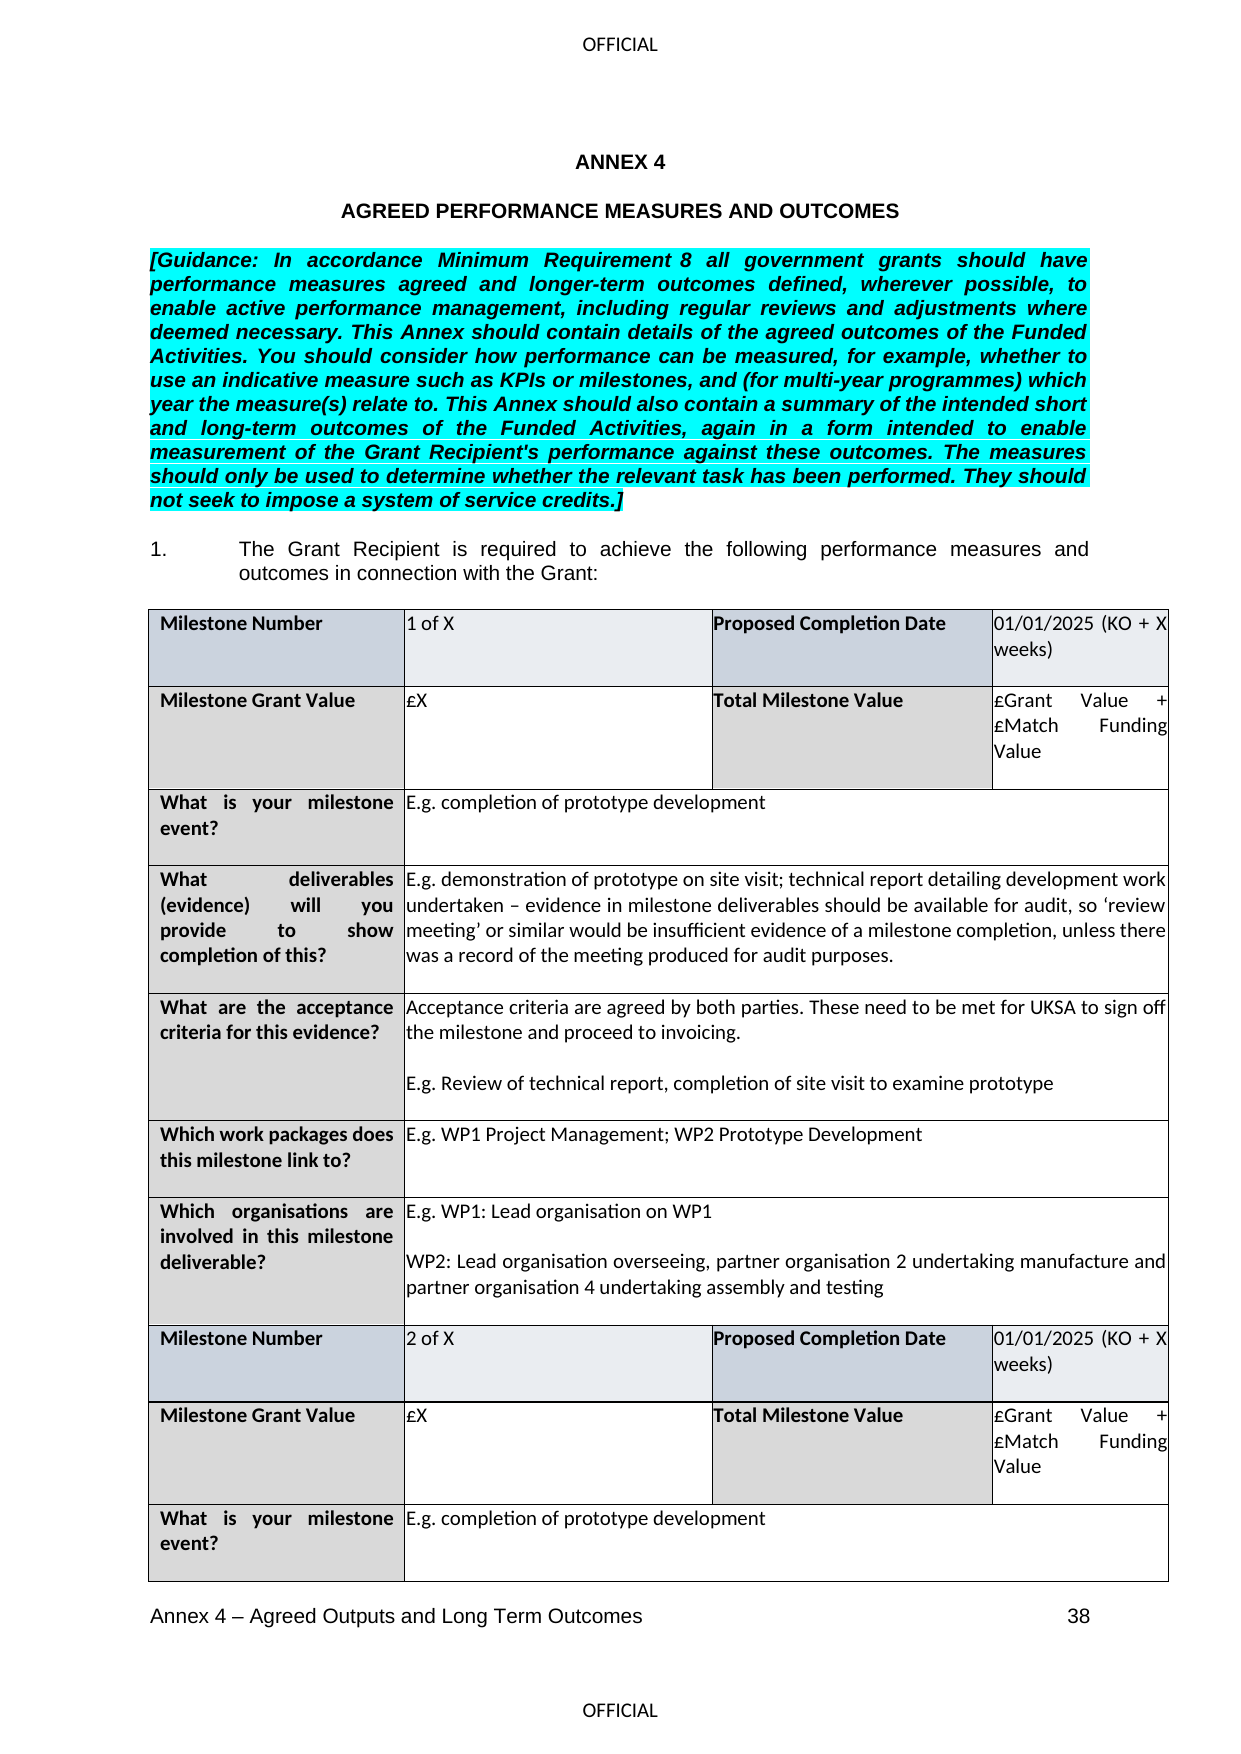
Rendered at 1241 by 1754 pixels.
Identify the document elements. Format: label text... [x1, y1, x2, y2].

table_cell Total Milestone Value [713, 687, 992, 788]
table_cell What deliverables (evidence) will you provide to show completion of this? [149, 866, 404, 993]
table_cell £X [405, 1403, 712, 1504]
list The Grant Recipient is required to achieve the following performance measures and outcomes in connection with the Grant: [150, 536, 1090, 584]
table_cell £X [405, 687, 712, 788]
table_header Milestone Number [149, 610, 404, 686]
table_cell Proposed Completion Date [713, 1326, 992, 1401]
table_cell Total Milestone Value [713, 1403, 992, 1504]
table_cell E.g. completion of prototype development [405, 790, 1168, 865]
table_cell What is your milestone event? [149, 790, 404, 865]
table_cell £Grant Value + £Match Funding Value [993, 687, 1168, 788]
text [Guidance: In accordance Minimum Requirement 8 all government grants should have performance measures agreed and longer-term outcomes defined, wherever possible, to enable active performance management, including regular reviews and adjustments where deemed necessary. This Annex should contain details of the agreed outcomes of the Funded Activities. You should consider how performance can be measured, for example, whether to use an indicative measure such as KPIs or milestones, and (for multi-year programmes) which year the measure(s) relate to. This Annex should also contain a summary of the intended short and long-term outcomes of the Funded Activities, again in a form intended to enable measurement of the Grant Recipient's performance against these outcomes. The measures should only be used to determine whether the relevant task has been performed. They should not seek to impose a system of service credits.] [150, 248, 1090, 511]
table_cell Which work packages does this milestone link to? [149, 1121, 404, 1197]
table_cell Which organisations are involved in this milestone deliverable? [149, 1198, 404, 1324]
table_cell What are the acceptance criteria for this evidence? [149, 994, 404, 1120]
table_cell E.g. demonstration of prototype on site visit; technical report detailing development work undertaken – evidence in milestone deliverables should be available for audit, so ‘review meeting’ or similar would be insufficient evidence of a milestone completion, unless there was a record of the meeting produced for audit purposes. [405, 866, 1168, 993]
table_cell Milestone Grant Value [149, 1403, 404, 1504]
table_header 01/01/2025 (KO + X weeks) [993, 610, 1168, 686]
table_cell E.g. WP1 Project Management; WP2 Prototype Development [405, 1121, 1168, 1197]
table_cell 01/01/2025 (KO + X weeks) [993, 1326, 1168, 1401]
text AGREED PERFORMANCE MEASURES AND OUTCOMES [150, 199, 1090, 223]
table_cell Milestone Number [149, 1326, 404, 1401]
table_cell £Grant Value + £Match Funding Value [993, 1403, 1168, 1504]
table_cell E.g. completion of prototype development [405, 1505, 1168, 1581]
table_header Proposed Completion Date [713, 610, 992, 686]
table_cell Acceptance criteria are agreed by both parties. These need to be met for UKSA to sign off the milestone and proceed to invoicing. E.g. Review of technical report, completion of site visit to examine prototype [405, 994, 1168, 1120]
table_cell 2 of X [405, 1326, 712, 1401]
table_cell What is your milestone event? [149, 1505, 404, 1581]
table_cell Milestone Grant Value [149, 687, 404, 788]
table_cell E.g. WP1: Lead organisation on WP1 WP2: Lead organisation overseeing, partner organisation 2 undertaking manufacture and partner organisation 4 undertaking assembly and testing [405, 1198, 1168, 1324]
table_header 1 of X [405, 610, 712, 686]
